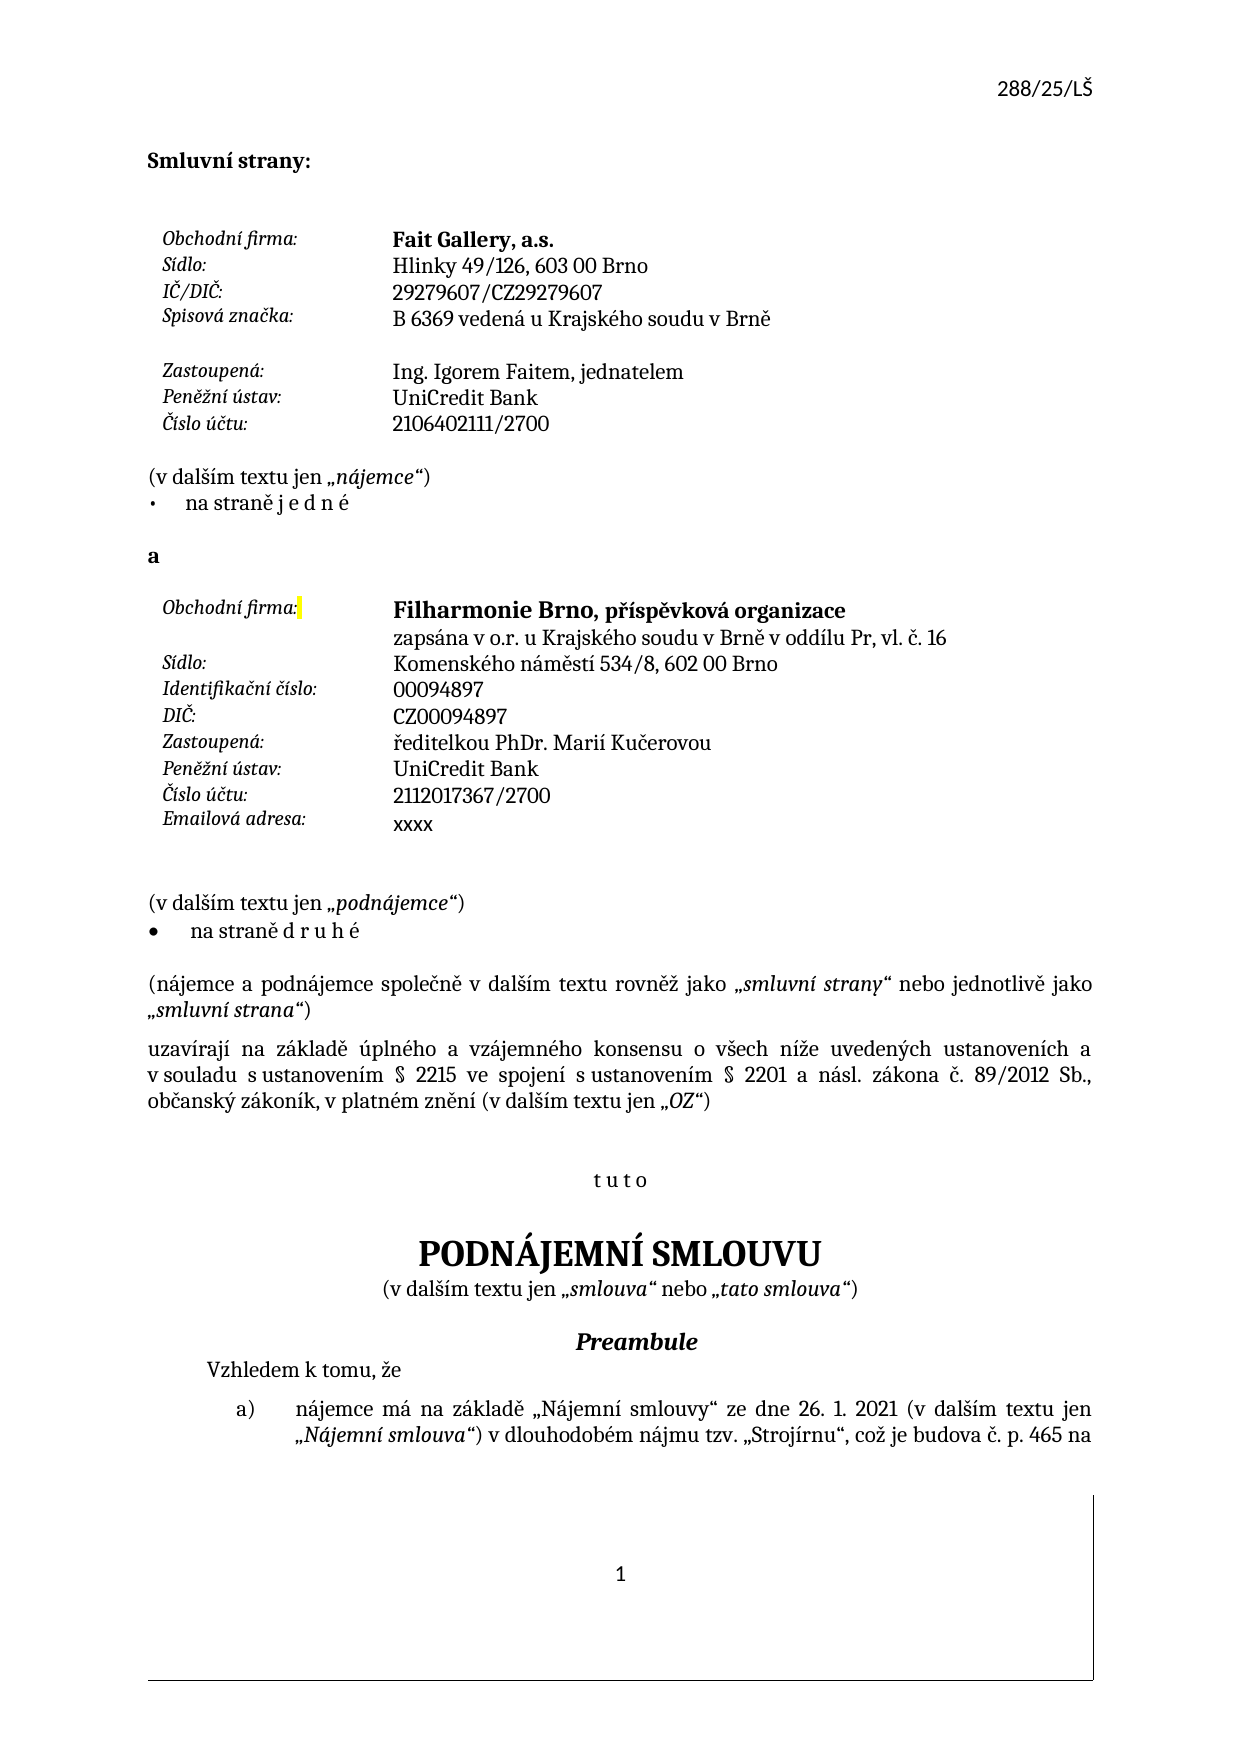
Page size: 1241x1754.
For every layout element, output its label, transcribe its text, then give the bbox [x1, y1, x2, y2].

table_cell 2106402111/2700 [385, 411, 1093, 437]
table_header Fait Gallery, a.s. [385, 227, 1093, 253]
table_cell Sídlo: [155, 651, 386, 677]
table_cell UniCredit Bank [386, 756, 1093, 782]
text (v dalším textu jen „podnájemce“) [148, 889, 1093, 916]
table_cell UniCredit Bank [385, 385, 1093, 411]
table_cell Sídlo: [155, 253, 385, 279]
table_cell DIČ: [155, 704, 386, 730]
text PODNÁJEMNÍ SMLOUVU [148, 1232, 1093, 1276]
table_cell 00094897 [386, 677, 1093, 703]
table_cell Číslo účtu: Emailová adresa: [155, 783, 386, 837]
table_cell 29279607/CZ29279607 B 6369 vedená u Krajského soudu v Brně [385, 279, 1093, 358]
table_cell Hlinky 49/126, 603 00 Brno [385, 253, 1093, 279]
list nájemce má na základě „Nájemní smlouvy“ ze dne 26. 1. 2021 (v dalším textu jen „Nájemní smlouva“) v dlouhodobém nájmu tzv. „Strojírnu“, což je budova č. p. 465 na [236, 1396, 1093, 1449]
text (nájemce a podnájemce společně v dalším textu rovněž jako „smluvní strany“ nebo jednotlivě jako „smluvní strana“) [148, 970, 1093, 1023]
table_cell Peněžní ústav: [155, 385, 385, 411]
table_cell IČ/DIČ: Spisová značka: [155, 279, 385, 358]
table_header Obchodní firma: [155, 227, 385, 253]
table_cell Komenského náměstí 534/8, 602 00 Brno [386, 651, 1093, 677]
table_cell Peněžní ústav: [155, 756, 386, 782]
table_cell Identifikační číslo: [155, 677, 386, 703]
text t u t o [148, 1167, 1093, 1194]
list na straně d r u h é [148, 916, 1093, 944]
text (v dalším textu jen „smlouva“ nebo „tato smlouva“) [148, 1276, 1093, 1302]
list na straně j e d n é [148, 490, 1093, 517]
text Vzhledem k tomu, že [207, 1357, 1093, 1383]
table_cell Zastoupená: [155, 359, 385, 385]
table_cell Číslo účtu: [155, 411, 385, 437]
table_header Obchodní firma: [155, 596, 386, 651]
table_cell Ing. Igorem Faitem, jednatelem [385, 359, 1093, 385]
text (v dalším textu jen „nájemce“) [148, 464, 1093, 490]
text Preambule [183, 1328, 1092, 1357]
text uzavírají na základě úplného a vzájemného konsensu o všech níže uvedených ustanoveních a v souladu s ustanovením § 2215 ve spojení s ustanovením § 2201 a násl. zákona č. 89/2012 Sb., občanský zákoník, v platném znění (v dalším textu jen „OZ“) [148, 1036, 1093, 1114]
table_cell ředitelkou PhDr. Marií Kučerovou [386, 730, 1093, 756]
text a [148, 543, 1093, 569]
table_header Filharmonie Brno, příspěvková organizace zapsána v o.r. u Krajského soudu v Brně v oddílu Pr, vl. č. 16 [386, 596, 1093, 651]
table_cell 2112017367/2700 xxxx [386, 783, 1093, 837]
table_cell CZ00094897 [386, 704, 1093, 730]
table_cell Zastoupená: [155, 730, 386, 756]
text Smluvní strany: [148, 148, 1093, 174]
